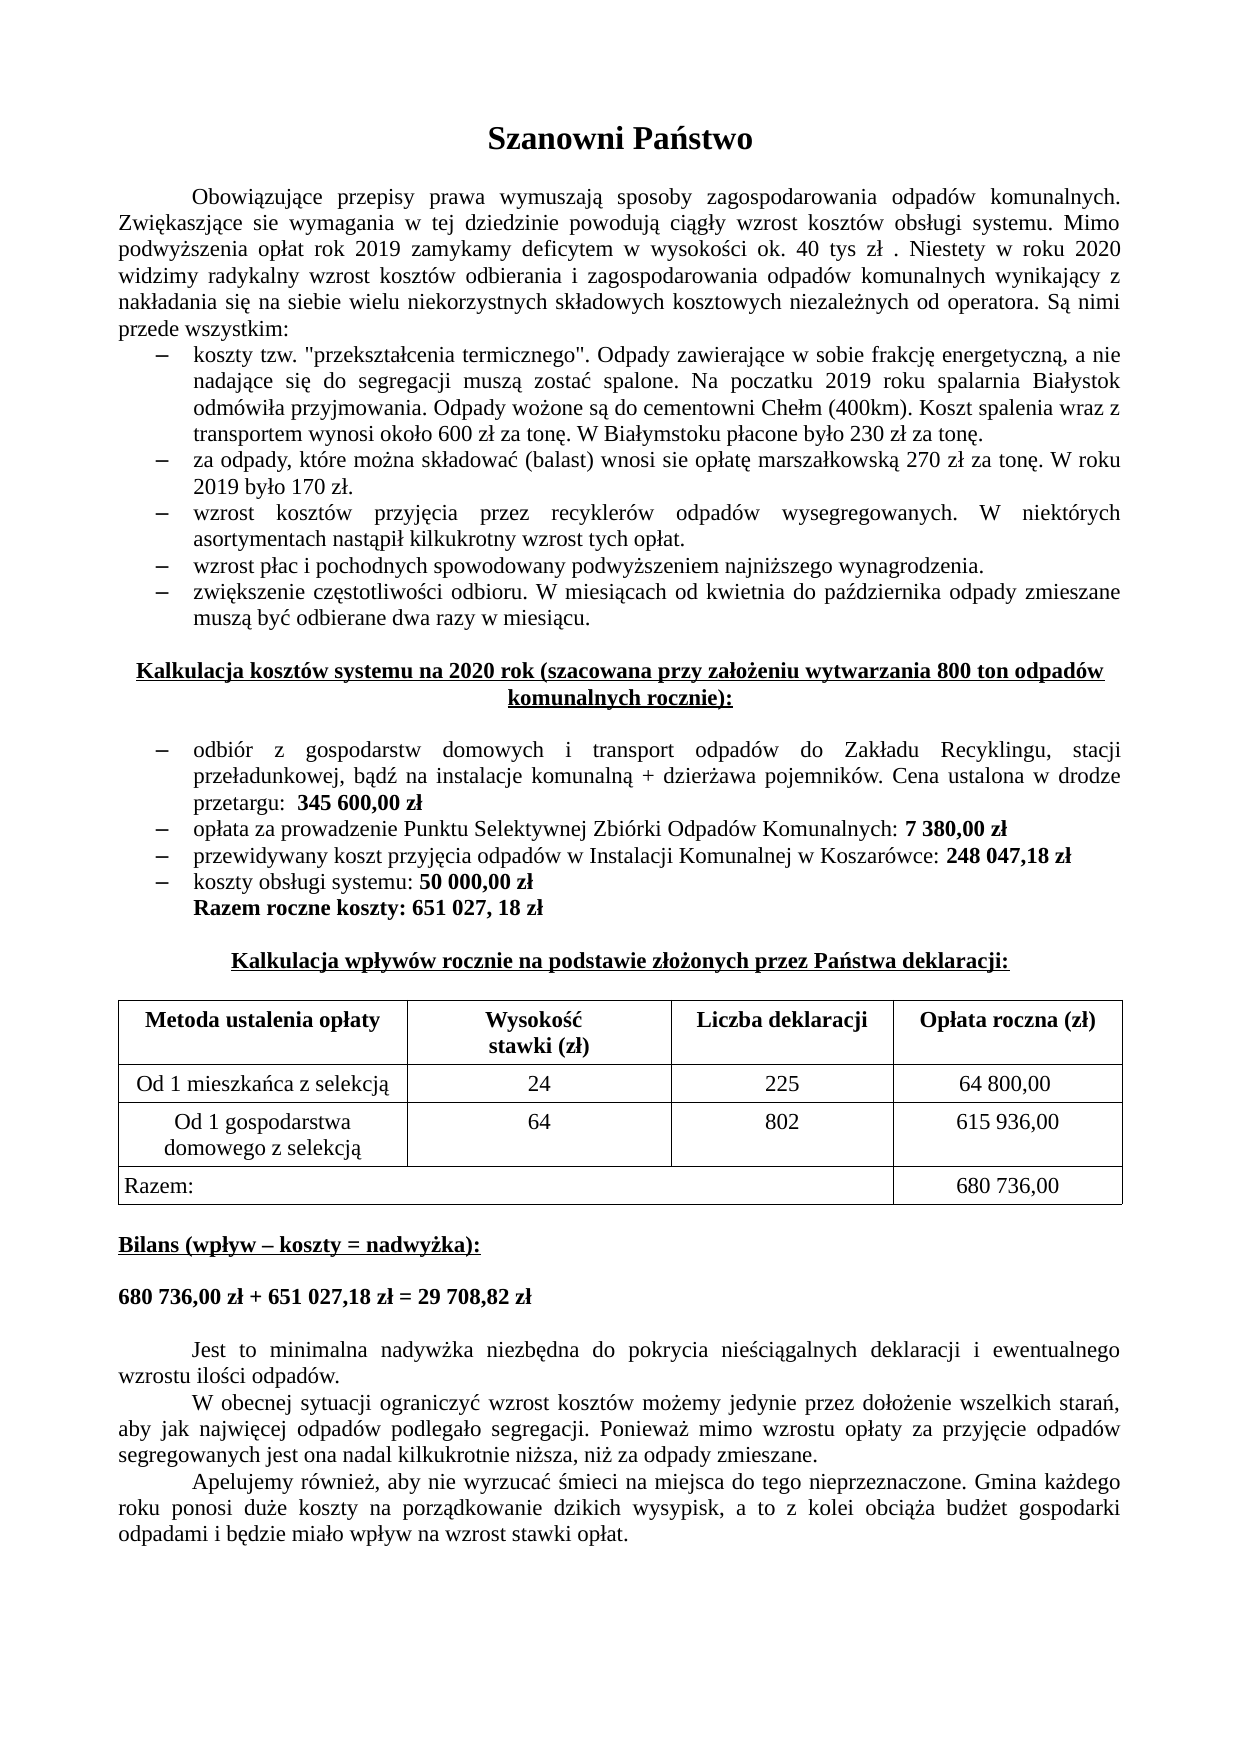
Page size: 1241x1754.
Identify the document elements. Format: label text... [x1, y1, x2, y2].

list koszty obsługi systemu: 50 000,00 zł [156, 868, 1122, 894]
list wzrost kosztów przyjęcia przez recyklerów odpadów wysegregowanych. W niektórych asortymentach nastąpił kilkukrotny wzrost tych opłat. [156, 499, 1122, 552]
list opłata za prowadzenie Punktu Selektywnej Zbiórki Odpadów Komunalnych: 7 380,00 zł [156, 815, 1122, 842]
list koszty tzw. "przekształcenia termicznego". Odpady zawierające w sobie frakcję energetyczną, a nie nadające się do segregacji muszą zostać spalone. Na poczatku 2019 roku spalarnia Białystok odmówiła przyjmowania. Odpady wożone są do cementowni Chełm (400km). Koszt spalenia wraz z transportem wynosi około 600 zł za tonę. W Białymstoku płacone było 230 zł za tonę. [156, 341, 1122, 446]
table_cell Razem: [119, 1167, 893, 1204]
text Szanowni Państwo [118, 118, 1122, 156]
list odbiór z gospodarstw domowych i transport odpadów do Zakładu Recyklingu, stacji przeładunkowej, bądź na instalacje komunalną + dzierżawa pojemników. Cena ustalona w drodze przetargu: 345 600,00 zł [156, 736, 1122, 815]
list za odpady, które można składować (balast) wnosi sie opłatę marszałkowską 270 zł za tonę. W roku 2019 było 170 zł. [156, 446, 1122, 499]
table_cell 615 936,00 [894, 1103, 1122, 1166]
text 680 736,00 zł + 651 027,18 zł = 29 708,82 zł [118, 1283, 1122, 1310]
table_header Wysokość stawki (zł) [408, 1001, 671, 1064]
table_cell 680 736,00 [894, 1167, 1122, 1204]
text Obowiązujące przepisy prawa wymuszają sposoby zagospodarowania odpadów komunalnych. Zwiękaszjące sie wymagania w tej dziedzinie powodują ciągły wzrost kosztów obsługi systemu. Mimo podwyższenia opłat rok 2019 zamykamy deficytem w wysokości ok. 40 tys zł . Niestety w roku 2020 widzimy radykalny wzrost kosztów odbierania i zagospodarowania odpadów komunalnych wynikający z nakładania się na siebie wielu niekorzystnych składowych kosztowych niezależnych od operatora. Są nimi przede wszystkim: [118, 183, 1122, 341]
table_cell 802 [672, 1103, 893, 1166]
text Jest to minimalna nadywżka niezbędna do pokrycia nieściągalnych deklaracji i ewentualnego wzrostu ilości odpadów. [118, 1336, 1122, 1389]
table_cell 64 800,00 [894, 1065, 1122, 1102]
text Apelujemy również, aby nie wyrzucać śmieci na miejsca do tego nieprzeznaczone. Gmina każdego roku ponosi duże koszty na porządkowanie dzikich wysypisk, a to z kolei obciąża budżet gospodarki odpadami i będzie miało wpływ na wzrost stawki opłat. [118, 1468, 1122, 1547]
table_header Liczba deklaracji [672, 1001, 893, 1064]
text Bilans (wpływ – koszty = nadwyżka): [118, 1231, 1122, 1257]
table_cell 225 [672, 1065, 893, 1102]
table_cell 24 [408, 1065, 671, 1102]
table_cell Od 1 gospodarstwa domowego z selekcją [119, 1103, 407, 1166]
table_header Metoda ustalenia opłaty [119, 1001, 407, 1064]
table_cell Od 1 mieszkańca z selekcją [119, 1065, 407, 1102]
list Razem roczne koszty: 651 027, 18 zł [156, 894, 1122, 921]
text W obecnej sytuacji ograniczyć wzrost kosztów możemy jedynie przez dołożenie wszelkich starań, aby jak najwięcej odpadów podlegało segregacji. Ponieważ mimo wzrostu opłaty za przyjęcie odpadów segregowanych jest ona nadal kilkukrotnie niższa, niż za odpady zmieszane. [118, 1389, 1122, 1468]
text Kalkulacja kosztów systemu na 2020 rok (szacowana przy założeniu wytwarzania 800 ton odpadów komunalnych rocznie): [118, 657, 1122, 710]
table_header Opłata roczna (zł) [894, 1001, 1122, 1064]
table_cell 64 [408, 1103, 671, 1166]
list przewidywany koszt przyjęcia odpadów w Instalacji Komunalnej w Koszarówce: 248 047,18 zł [156, 842, 1122, 868]
text Kalkulacja wpływów rocznie na podstawie złożonych przez Państwa deklaracji: [118, 947, 1122, 973]
list wzrost płac i pochodnych spowodowany podwyższeniem najniższego wynagrodzenia. [156, 552, 1122, 578]
list zwiększenie częstotliwości odbioru. W miesiącach od kwietnia do października odpady zmieszane muszą być odbierane dwa razy w miesiącu. [156, 578, 1122, 631]
